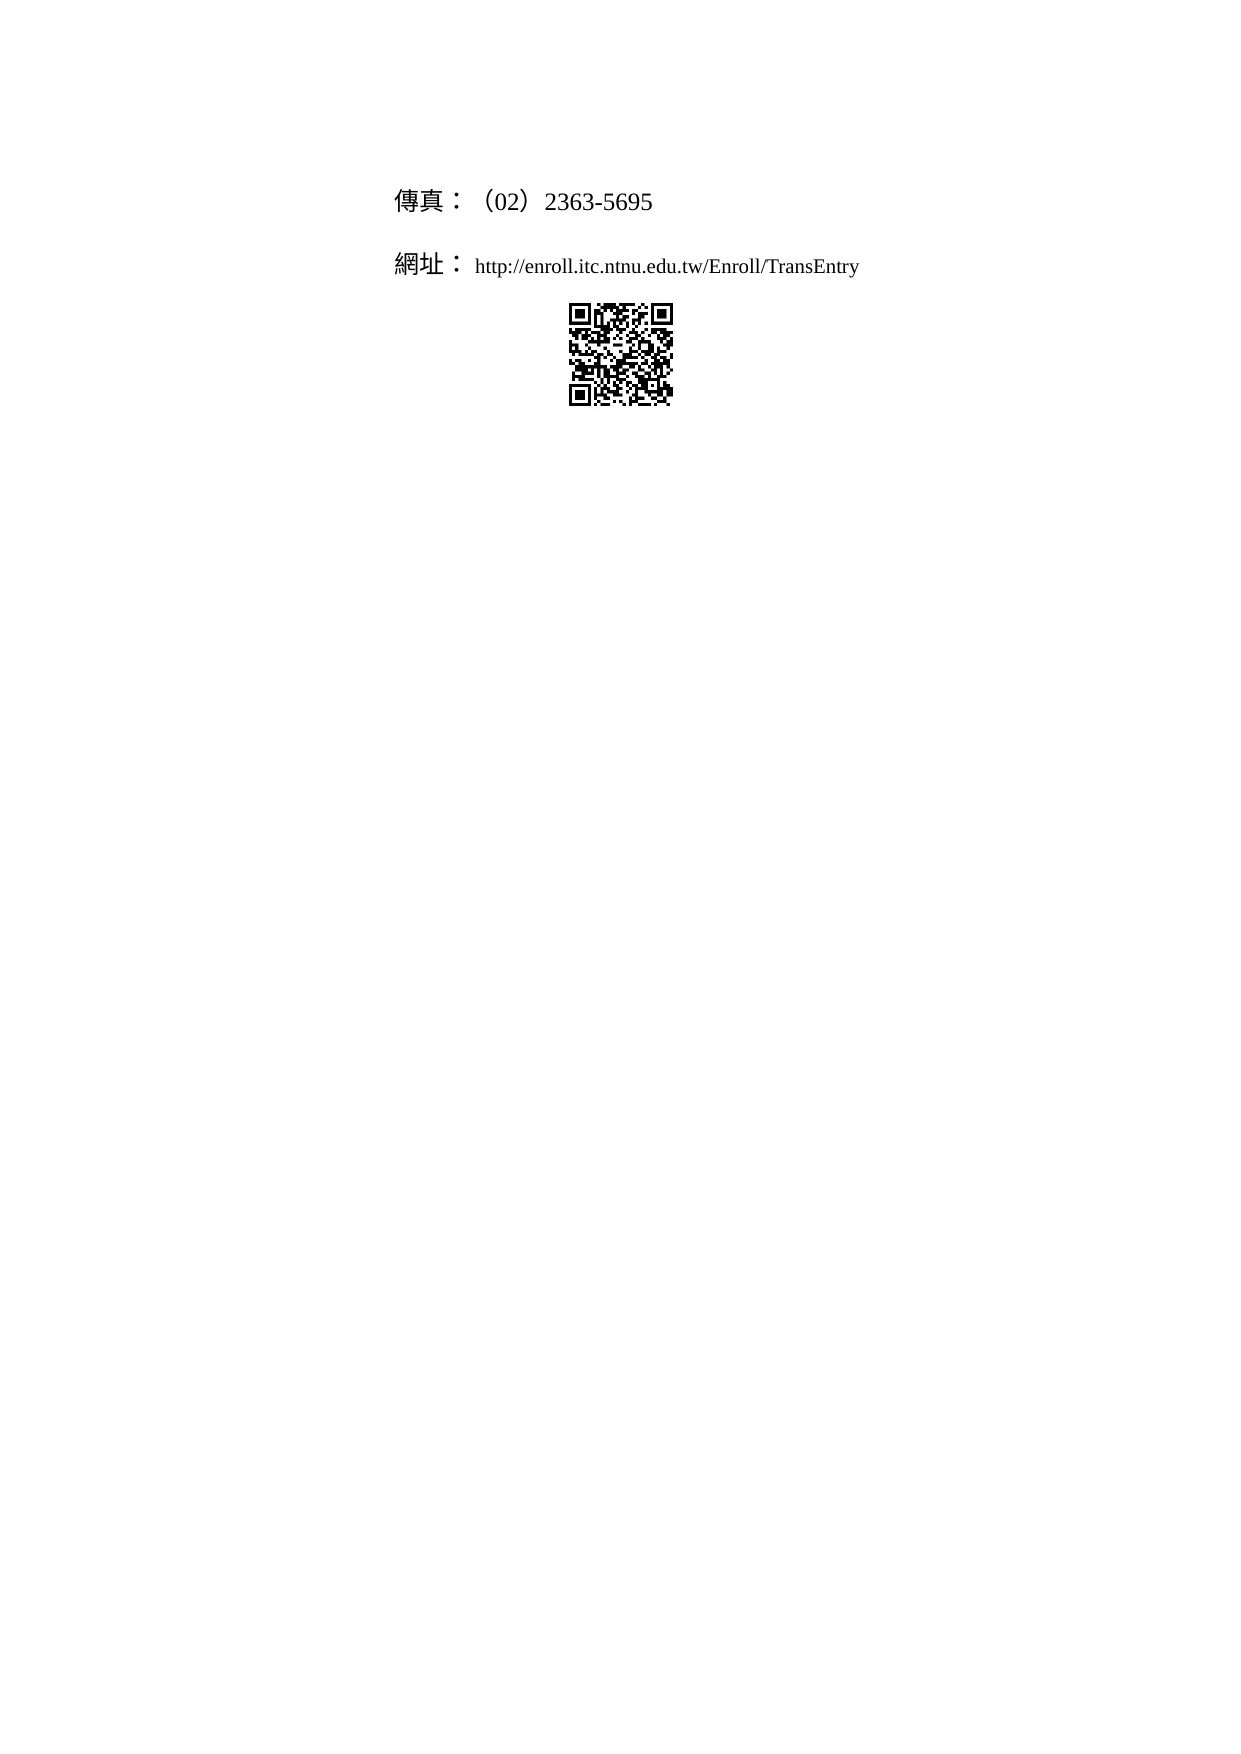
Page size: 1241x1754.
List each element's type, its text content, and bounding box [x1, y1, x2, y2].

text 網址： http://enroll.itc.ntnu.edu.tw/Enroll/TransEntry [187, 221, 1053, 283]
text 傳真：（02）2363-5695 [187, 158, 1053, 221]
